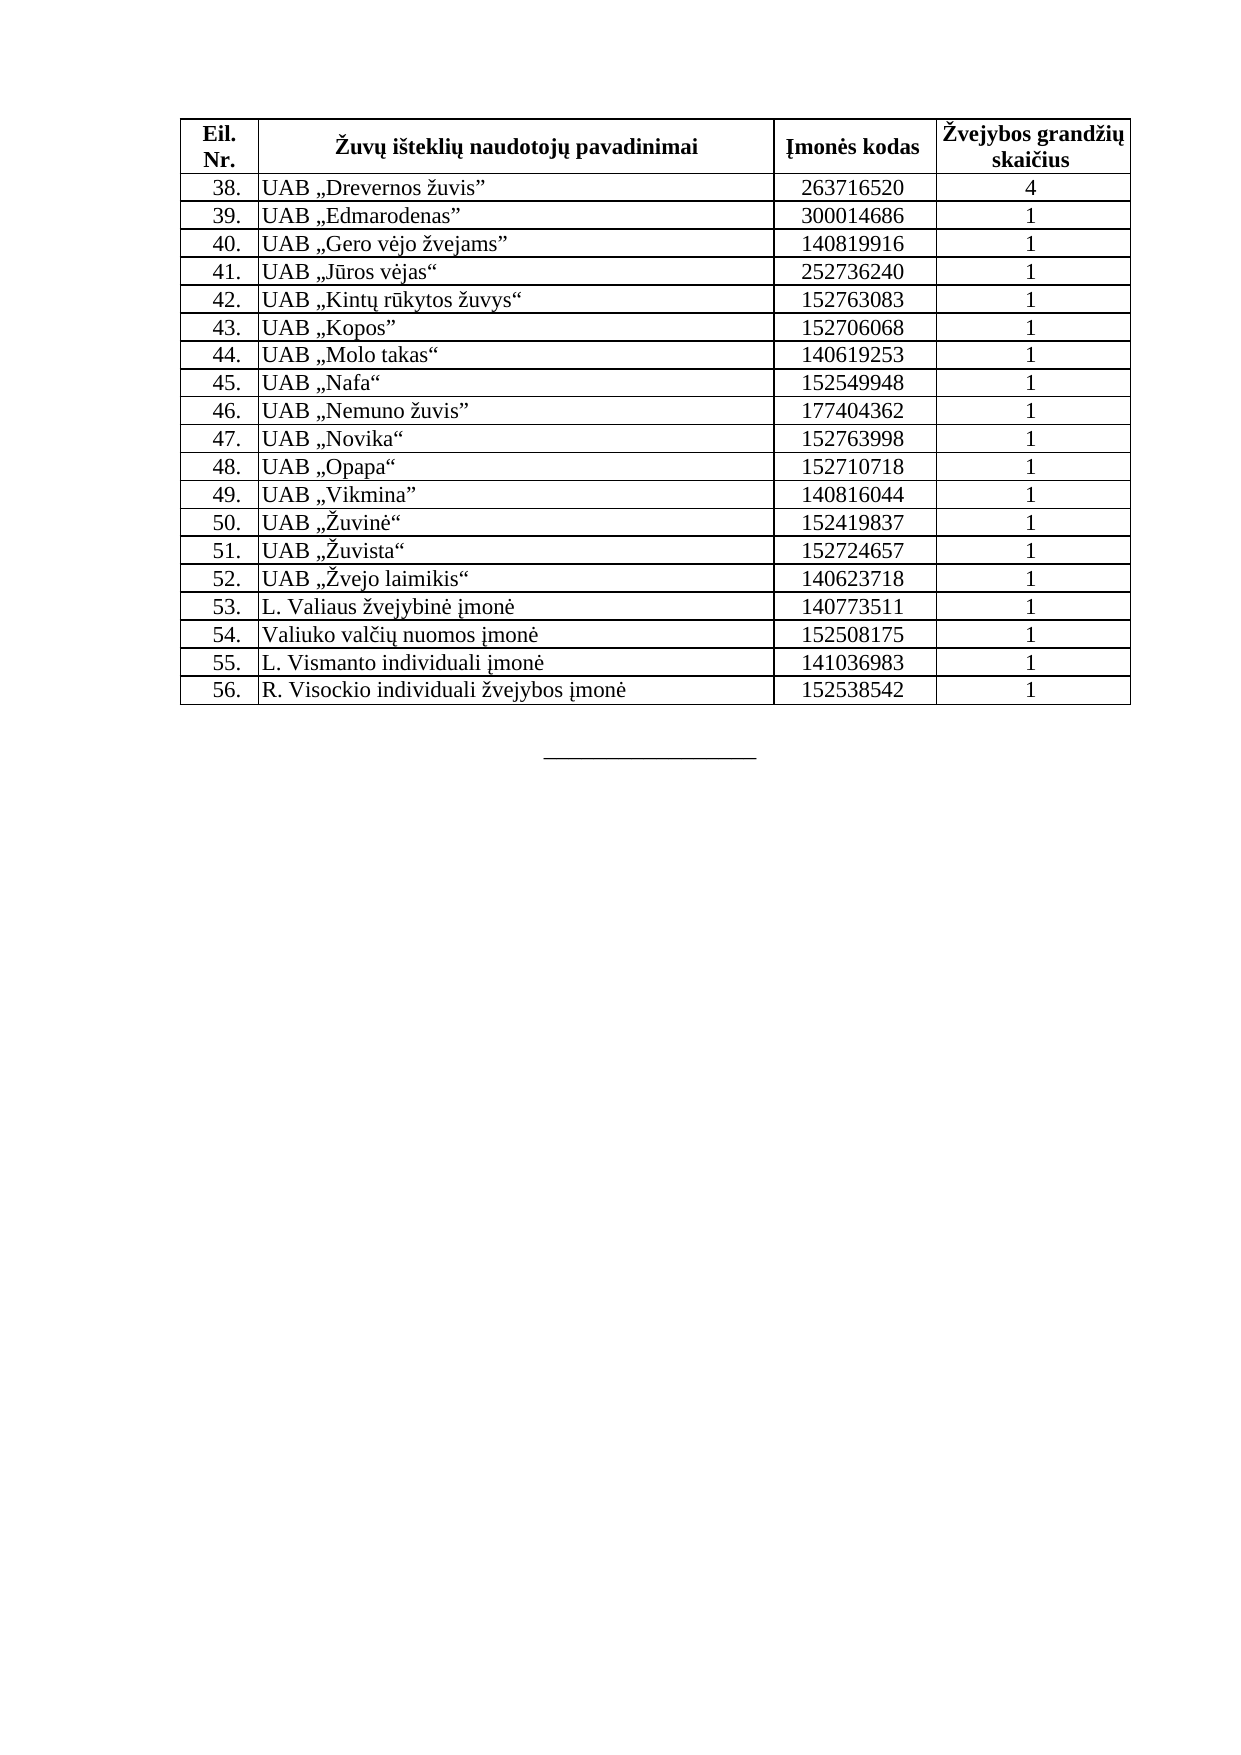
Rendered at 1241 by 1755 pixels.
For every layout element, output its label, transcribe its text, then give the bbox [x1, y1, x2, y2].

table_cell 4 [937, 174, 1130, 200]
table_cell 50. [181, 509, 258, 535]
table_cell Valiuko valčių nuomos įmonė [259, 621, 773, 647]
table_cell 152763998 [775, 425, 936, 452]
table_cell 54. [181, 621, 258, 647]
table_cell UAB „Jūros vėjas“ [259, 258, 773, 284]
table_cell 1 [937, 202, 1130, 228]
table_cell UAB „Edmarodenas” [259, 202, 773, 228]
table_cell 152508175 [775, 621, 936, 647]
table_cell 140619253 [775, 342, 936, 368]
table_cell 43. [181, 314, 258, 340]
table_cell 152538542 [775, 677, 936, 704]
table_cell 152724657 [775, 537, 936, 563]
table_header Eil. Nr. [181, 120, 258, 172]
table_cell 1 [937, 565, 1130, 591]
table_cell 152419837 [775, 509, 936, 535]
table_cell 55. [181, 649, 258, 675]
table_cell 44. [181, 342, 258, 368]
table_cell 39. [181, 202, 258, 228]
table_cell 1 [937, 649, 1130, 675]
table_cell L. Valiaus žvejybinė įmonė [259, 593, 773, 619]
table_cell 140623718 [775, 565, 936, 591]
table_cell 56. [181, 677, 258, 704]
table_cell 152763083 [775, 286, 936, 312]
table_cell 1 [937, 509, 1130, 535]
table_cell 1 [937, 453, 1130, 479]
table_cell 1 [937, 537, 1130, 563]
table_cell 1 [937, 397, 1130, 424]
table_cell UAB „Žuvista“ [259, 537, 773, 563]
table_cell UAB „Vikmina” [259, 481, 773, 507]
table_cell R. Visockio individuali žvejybos įmonė [259, 677, 773, 704]
table_cell UAB „Molo takas“ [259, 342, 773, 368]
table_cell 152549948 [775, 370, 936, 396]
table_cell 140819916 [775, 230, 936, 256]
table_cell UAB „Drevernos žuvis” [259, 174, 773, 200]
table_cell 49. [181, 481, 258, 507]
table_header Žuvų išteklių naudotojų pavadinimai [259, 120, 773, 172]
table_cell 47. [181, 425, 258, 452]
table_cell 38. [181, 174, 258, 200]
table_cell UAB „Opapa“ [259, 453, 773, 479]
table_cell 140816044 [775, 481, 936, 507]
table_cell 263716520 [775, 174, 936, 200]
table_cell 40. [181, 230, 258, 256]
table_cell 48. [181, 453, 258, 479]
table_cell 252736240 [775, 258, 936, 284]
table_cell 141036983 [775, 649, 936, 675]
table_cell 41. [181, 258, 258, 284]
table_cell UAB „Žvejo laimikis“ [259, 565, 773, 591]
table_cell 46. [181, 397, 258, 424]
table_cell UAB „Žuvinė“ [259, 509, 773, 535]
table_cell 53. [181, 593, 258, 619]
table_cell 1 [937, 342, 1130, 368]
table_cell 1 [937, 286, 1130, 312]
table_cell 140773511 [775, 593, 936, 619]
table_cell 42. [181, 286, 258, 312]
table_cell 152710718 [775, 453, 936, 479]
table_cell 1 [937, 481, 1130, 507]
table_cell 300014686 [775, 202, 936, 228]
table_cell UAB „Nafa“ [259, 370, 773, 396]
table_cell 1 [937, 258, 1130, 284]
table_header Įmonės kodas [775, 120, 936, 172]
table_cell L. Vismanto individuali įmonė [259, 649, 773, 675]
table_cell 177404362 [775, 397, 936, 424]
table_cell UAB „Gero vėjo žvejams” [259, 230, 773, 256]
table_cell 1 [937, 593, 1130, 619]
table_cell 1 [937, 314, 1130, 340]
table_cell 52. [181, 565, 258, 591]
table_cell UAB „Kopos” [259, 314, 773, 340]
table_cell 1 [937, 230, 1130, 256]
table_cell 1 [937, 370, 1130, 396]
table_cell UAB „Nemuno žuvis” [259, 397, 773, 424]
table_header Žvejybos grandžių skaičius [937, 120, 1130, 172]
table_cell 45. [181, 370, 258, 396]
table_cell 1 [937, 425, 1130, 452]
table_cell 51. [181, 537, 258, 563]
table_cell 1 [937, 677, 1130, 704]
table_cell UAB „Kintų rūkytos žuvys“ [259, 286, 773, 312]
table_cell 152706068 [775, 314, 936, 340]
table_cell 1 [937, 621, 1130, 647]
text _________________ [177, 733, 1122, 762]
table_cell UAB „Novika“ [259, 425, 773, 452]
